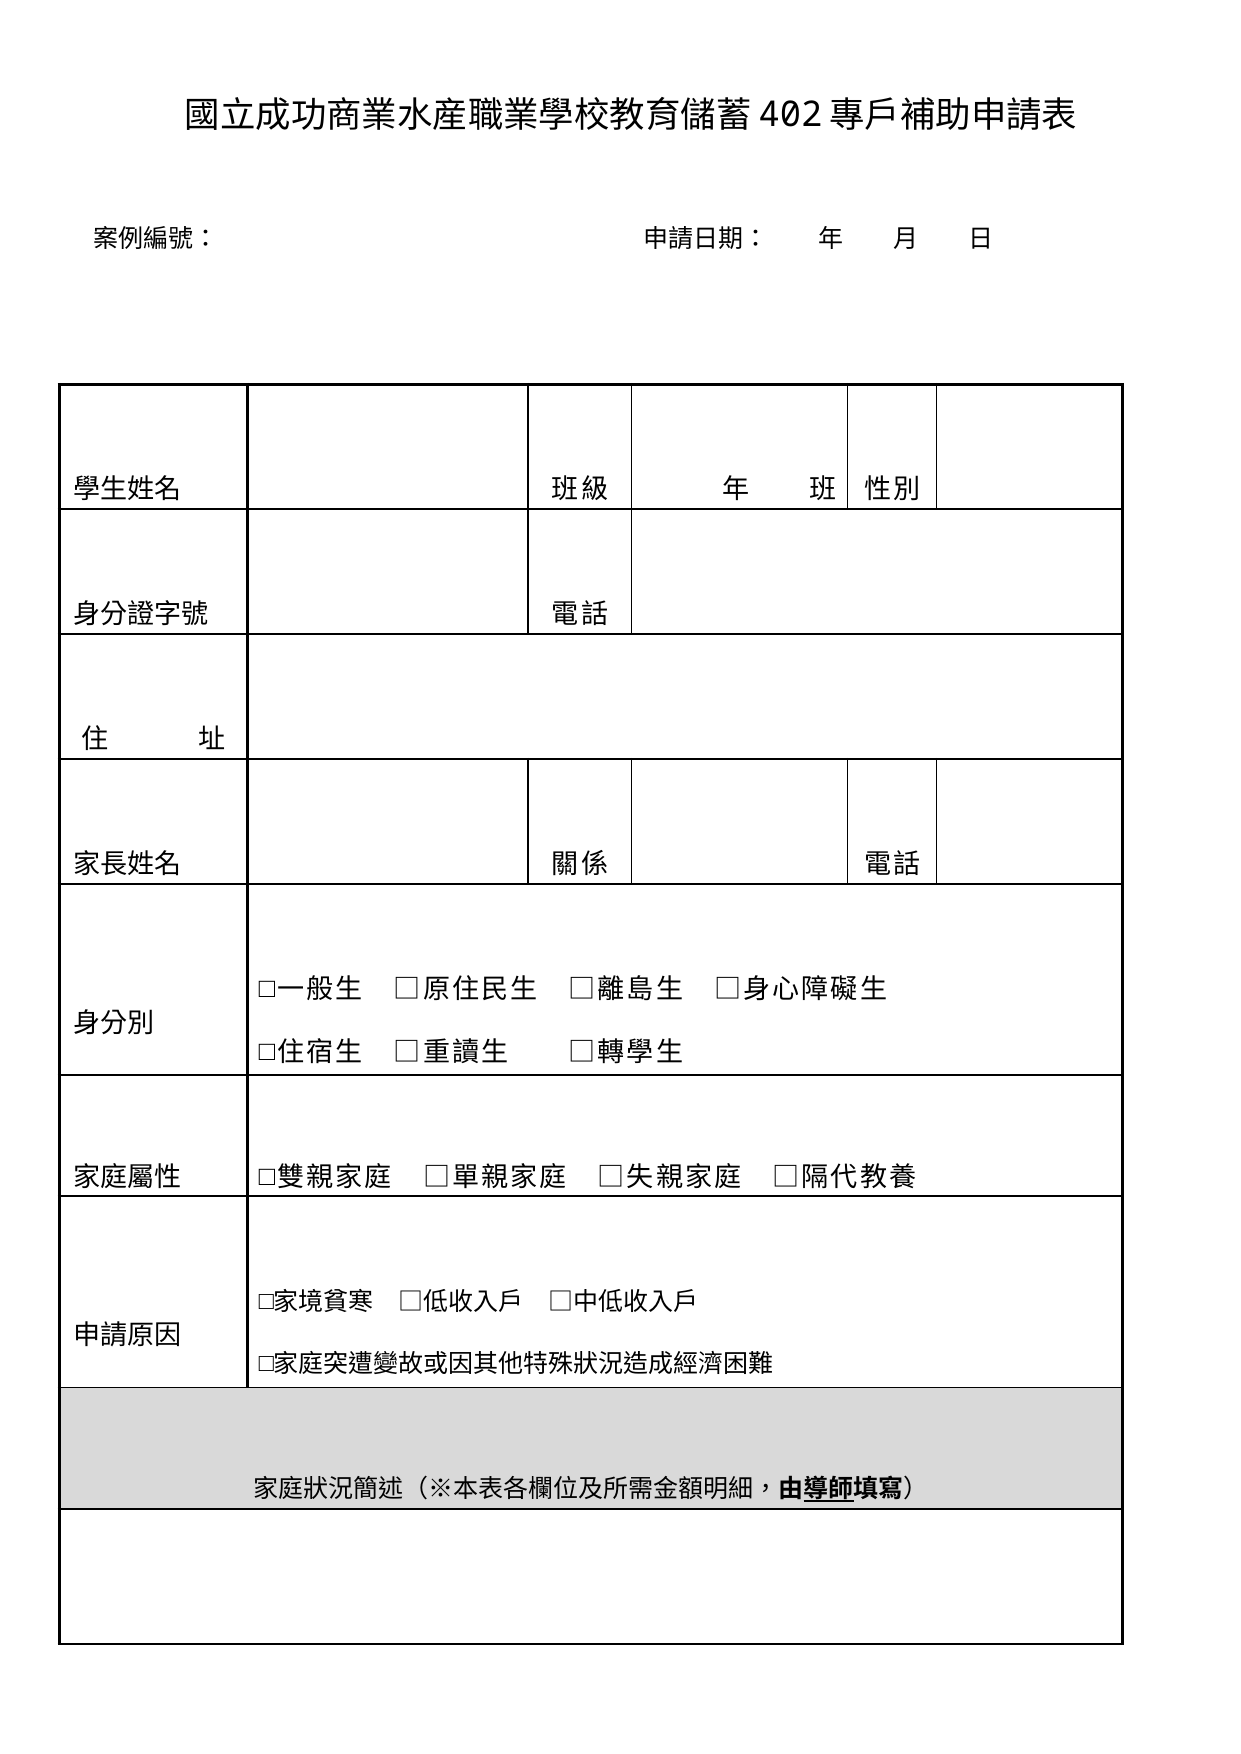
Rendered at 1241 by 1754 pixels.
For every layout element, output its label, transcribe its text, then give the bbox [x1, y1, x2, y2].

table_cell □雙親家庭 □單親家庭 □失親家庭 □隔代教養 [249, 1076, 1121, 1195]
text 案例編號： 申請日期： 年 月 日 [59, 195, 1002, 258]
table_cell [249, 510, 527, 633]
table_header [249, 386, 527, 508]
table_header 學生姓名 [61, 386, 246, 508]
table_cell [61, 1510, 1121, 1643]
table_header 性別 [848, 386, 936, 508]
table_cell 關係 [529, 760, 631, 883]
table_cell □一般生 □原住民生 □離島生 □身心障礙生 □住宿生 □重讀生 □轉學生 [249, 885, 1121, 1074]
table_cell [249, 635, 1121, 758]
table_cell □家境貧寒 □低收入戶 □中低收入戶 □家庭突遭變故或因其他特殊狀況造成經濟困難 [249, 1197, 1121, 1387]
table_header [937, 386, 1121, 508]
table_cell 家庭屬性 [61, 1076, 246, 1195]
table_header 年 班 [632, 386, 847, 508]
table_cell 電話 [529, 510, 631, 633]
table_cell 申請原因 [61, 1197, 246, 1387]
table_cell 身分別 [61, 885, 246, 1074]
text 國立成功商業水産職業學校教育儲蓄402專戶補助申請表 [59, 70, 1181, 133]
table_cell 住 址 [61, 635, 246, 758]
table_cell [632, 510, 1121, 633]
table_cell 家長姓名 [61, 760, 246, 883]
table_cell 家庭狀況簡述（※本表各欄位及所需金額明細，由導師填寫） [61, 1388, 1121, 1508]
table_header 班級 [529, 386, 631, 508]
table_cell 電話 [848, 760, 936, 883]
table_cell 身分證字號 [61, 510, 246, 633]
table_cell [937, 760, 1121, 883]
table_cell [249, 760, 527, 883]
table_cell [632, 760, 847, 883]
